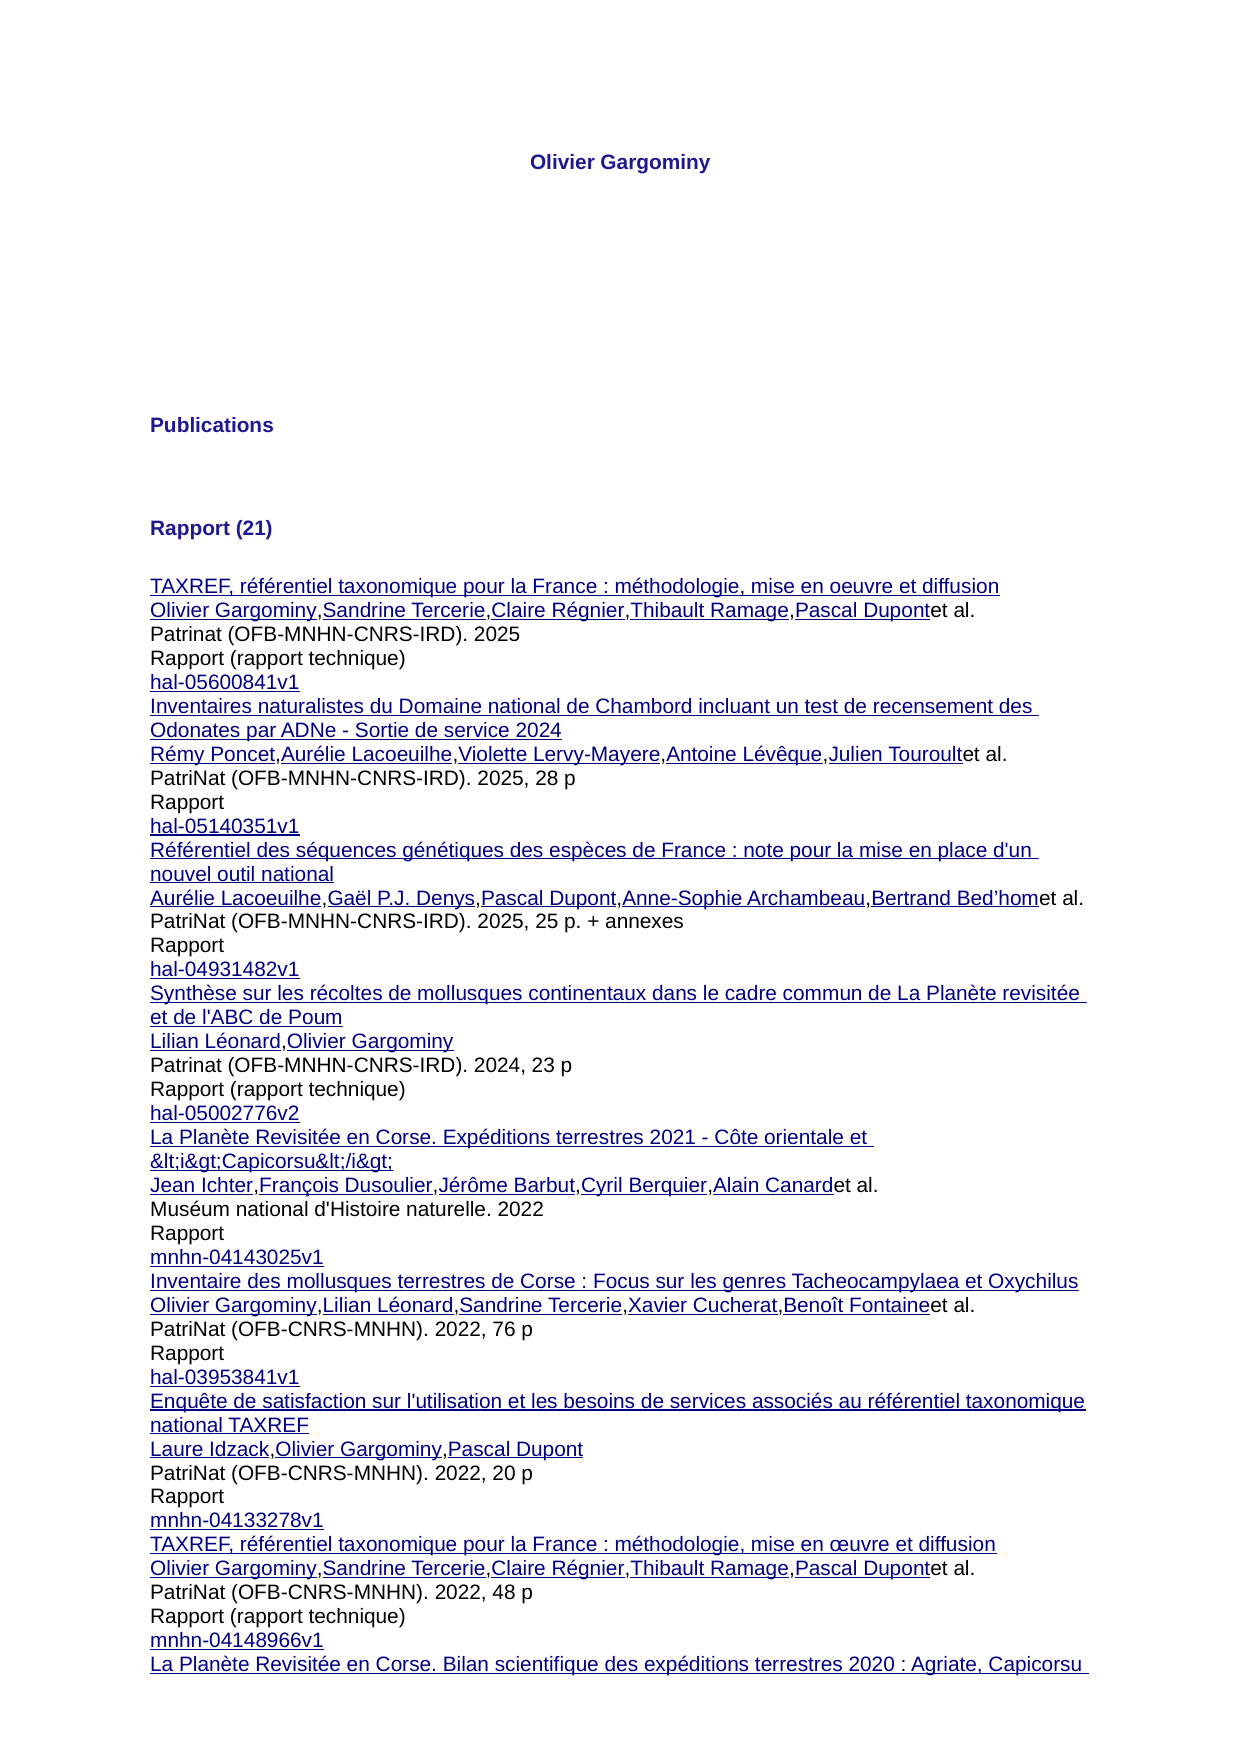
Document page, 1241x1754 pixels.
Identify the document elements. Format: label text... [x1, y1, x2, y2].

table_header TAXREF, référentiel taxonomique pour la France : méthodologie, mise en oeuvre et diffusion Olivier Gargominy,Sandrine Tercerie,Claire Régnier,Thibault Ramage,Pascal Dupontet al. Patrinat (OFB-MNHN-CNRS-IRD). 2025 Rapport (rapport technique) hal-05600841v1 [150, 574, 1090, 694]
subtitle Olivier Gargominy [150, 150, 1090, 174]
subtitle Publications [150, 412, 1090, 436]
table_cell Inventaires naturalistes du Domaine national de Chambord incluant un test de recensement des Odonates par ADNe - Sortie de service 2024 Rémy Poncet,Aurélie Lacoeuilhe,Violette Lervy-Mayere,Antoine Lévêque,Julien Touroultet al. PatriNat (OFB-MNHN-CNRS-IRD). 2025, 28 p Rapport hal-05140351v1 [150, 694, 1090, 837]
table_cell La Planète Revisitée en Corse. Bilan scientifique des expéditions terrestres 2020 : Agriate, Capicorsu [150, 1652, 1090, 1676]
table_cell Inventaire des mollusques terrestres de Corse : Focus sur les genres Tacheocampylaea et Oxychilus Olivier Gargominy,Lilian Léonard,Sandrine Tercerie,Xavier Cucherat,Benoît Fontaineet al. PatriNat (OFB-CNRS-MNHN). 2022, 76 p Rapport hal-03953841v1 [150, 1269, 1090, 1388]
table_cell Référentiel des séquences génétiques des espèces de France : note pour la mise en place d'un nouvel outil national Aurélie Lacoeuilhe,Gaël P.J. Denys,Pascal Dupont,Anne-Sophie Archambeau,Bertrand Bed’homet al. PatriNat (OFB-MNHN-CNRS-IRD). 2025, 25 p. + annexes Rapport hal-04931482v1 [150, 838, 1090, 981]
table_cell Enquête de satisfaction sur l'utilisation et les besoins de services associés au référentiel taxonomique national TAXREF Laure Idzack,Olivier Gargominy,Pascal Dupont PatriNat (OFB-CNRS-MNHN). 2022, 20 p Rapport mnhn-04133278v1 [150, 1389, 1090, 1532]
subtitle Rapport (21) [150, 516, 1090, 539]
table_cell Synthèse sur les récoltes de mollusques continentaux dans le cadre commun de La Planète revisitée et de l'ABC de Poum Lilian Léonard,Olivier Gargominy Patrinat (OFB-MNHN-CNRS-IRD). 2024, 23 p Rapport (rapport technique) hal-05002776v2 [150, 981, 1090, 1125]
table_cell TAXREF, référentiel taxonomique pour la France : méthodologie, mise en œuvre et diffusion Olivier Gargominy,Sandrine Tercerie,Claire Régnier,Thibault Ramage,Pascal Dupontet al. PatriNat (OFB-CNRS-MNHN). 2022, 48 p Rapport (rapport technique) mnhn-04148966v1 [150, 1532, 1090, 1652]
table_cell La Planète Revisitée en Corse. Expéditions terrestres 2021 - Côte orientale et &lt;i&gt;Capicorsu&lt;/i&gt; Jean Ichter,François Dusoulier,Jérôme Barbut,Cyril Berquier,Alain Canardet al. Muséum national d'Histoire naturelle. 2022 Rapport mnhn-04143025v1 [150, 1125, 1090, 1269]
